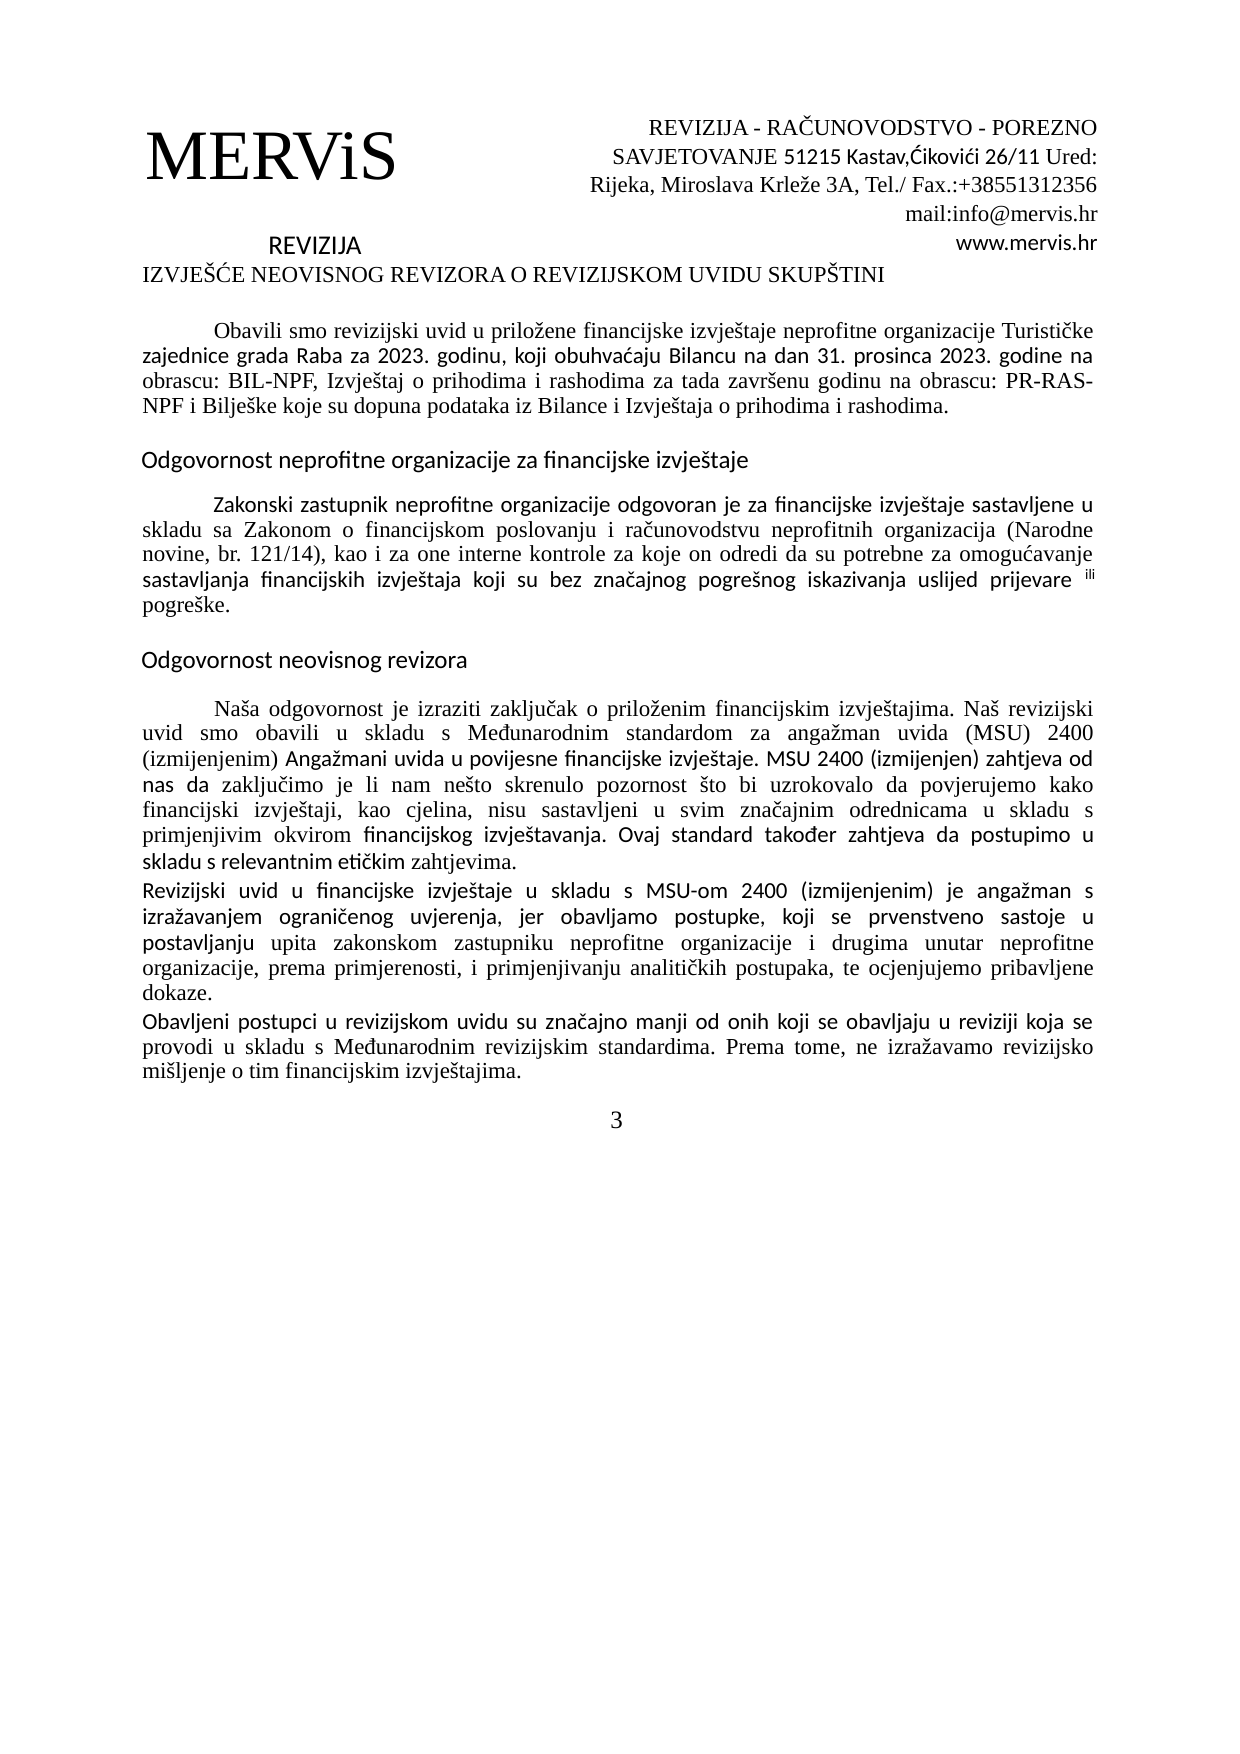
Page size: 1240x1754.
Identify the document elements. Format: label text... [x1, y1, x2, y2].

table_cell www.mervis.hr [546, 228, 1097, 263]
text Zakonski zastupnik neprofitne organizacije odgovoran je za financijske izvještaje sastavljene u skladu sa Zakonom o financijskom poslovanju i računovodstvu neprofitnih organizacija (Narodne novine, br. 121/14), kao i za one interne kontrole za koje on odredi da su potrebne za omogućavanje sastavljanja financijskih izvještaja koji su bez značajnog pogrešnog iskazivanja uslijed prijevare ili pogreške. [142, 492, 1095, 617]
text IZVJEŠĆE NEOVISNOG REVIZORA O REVIZIJSKOM UVIDU SKUPŠTINI [142, 263, 1095, 287]
table_cell REVIZIJA [145, 228, 546, 263]
text Odgovornost neovisnog revizora [141, 644, 1098, 674]
table_header MERViS [145, 114, 546, 228]
text Obavljeni postupci u revizijskom uvidu su značajno manji od onih koji se obavljaju u reviziji koja se provodi u skladu s Međunarodnim revizijskim standardima. Prema tome, ne izražavamo revizijsko mišljenje o tim financijskim izvještajima. [142, 1008, 1095, 1084]
text Obavili smo revizijski uvid u priložene financijske izvještaje neprofitne organizacije Turističke zajednice grada Raba za 2023. godinu, koji obuhvaćaju Bilancu na dan 31. prosinca 2023. godine na obrascu: BIL-NPF, Izvještaj o prihodima i rashodima za tada završenu godinu na obrascu: PR-RAS-NPF i Bilješke koje su dopuna podataka iz Bilance i Izvještaja o prihodima i rashodima. [142, 318, 1095, 418]
table_header REVIZIJA - RAČUNOVODSTVO - POREZNO SAVJETOVANJE 51215 Kastav,Ćikovići 26/11 Ured: Rijeka, Miroslava Krleže 3A, Tel./ Fax.:+38551312356 mail:info@mervis.hr [546, 114, 1097, 228]
text Odgovornost neprofitne organizacije za financijske izvještaje [141, 444, 1098, 475]
text Naša odgovornost je izraziti zaključak o priloženim financijskim izvještajima. Naš revizijski uvid smo obavili u skladu s Međunarodnim standardom za angažman uvida (MSU) 2400 (izmijenjenim) Angažmani uvida u povijesne financijske izvještaje. MSU 2400 (izmijenjen) zahtjeva od nas da zaključimo je li nam nešto skrenulo pozornost što bi uzrokovalo da povjerujemo kako financijski izvještaji, kao cjelina, nisu sastavljeni u svim značajnim odrednicama u skladu s primjenjivim okvirom financijskog izvještavanja. Ovaj standard također zahtjeva da postupimo u skladu s relevantnim etičkim zahtjevima. [142, 697, 1095, 875]
text Revizijski uvid u financijske izvještaje u skladu s MSU-om 2400 (izmijenjenim) je angažman s izražavanjem ograničenog uvjerenja, jer obavljamo postupke, koji se prvenstveno sastoje u postavljanju upita zakonskom zastupniku neprofitne organizacije i drugima unutar neprofitne organizacije, prema primjerenosti, i primjenjivanju analitičkih postupaka, te ocjenjujemo pribavljene dokaze. [142, 878, 1095, 1005]
